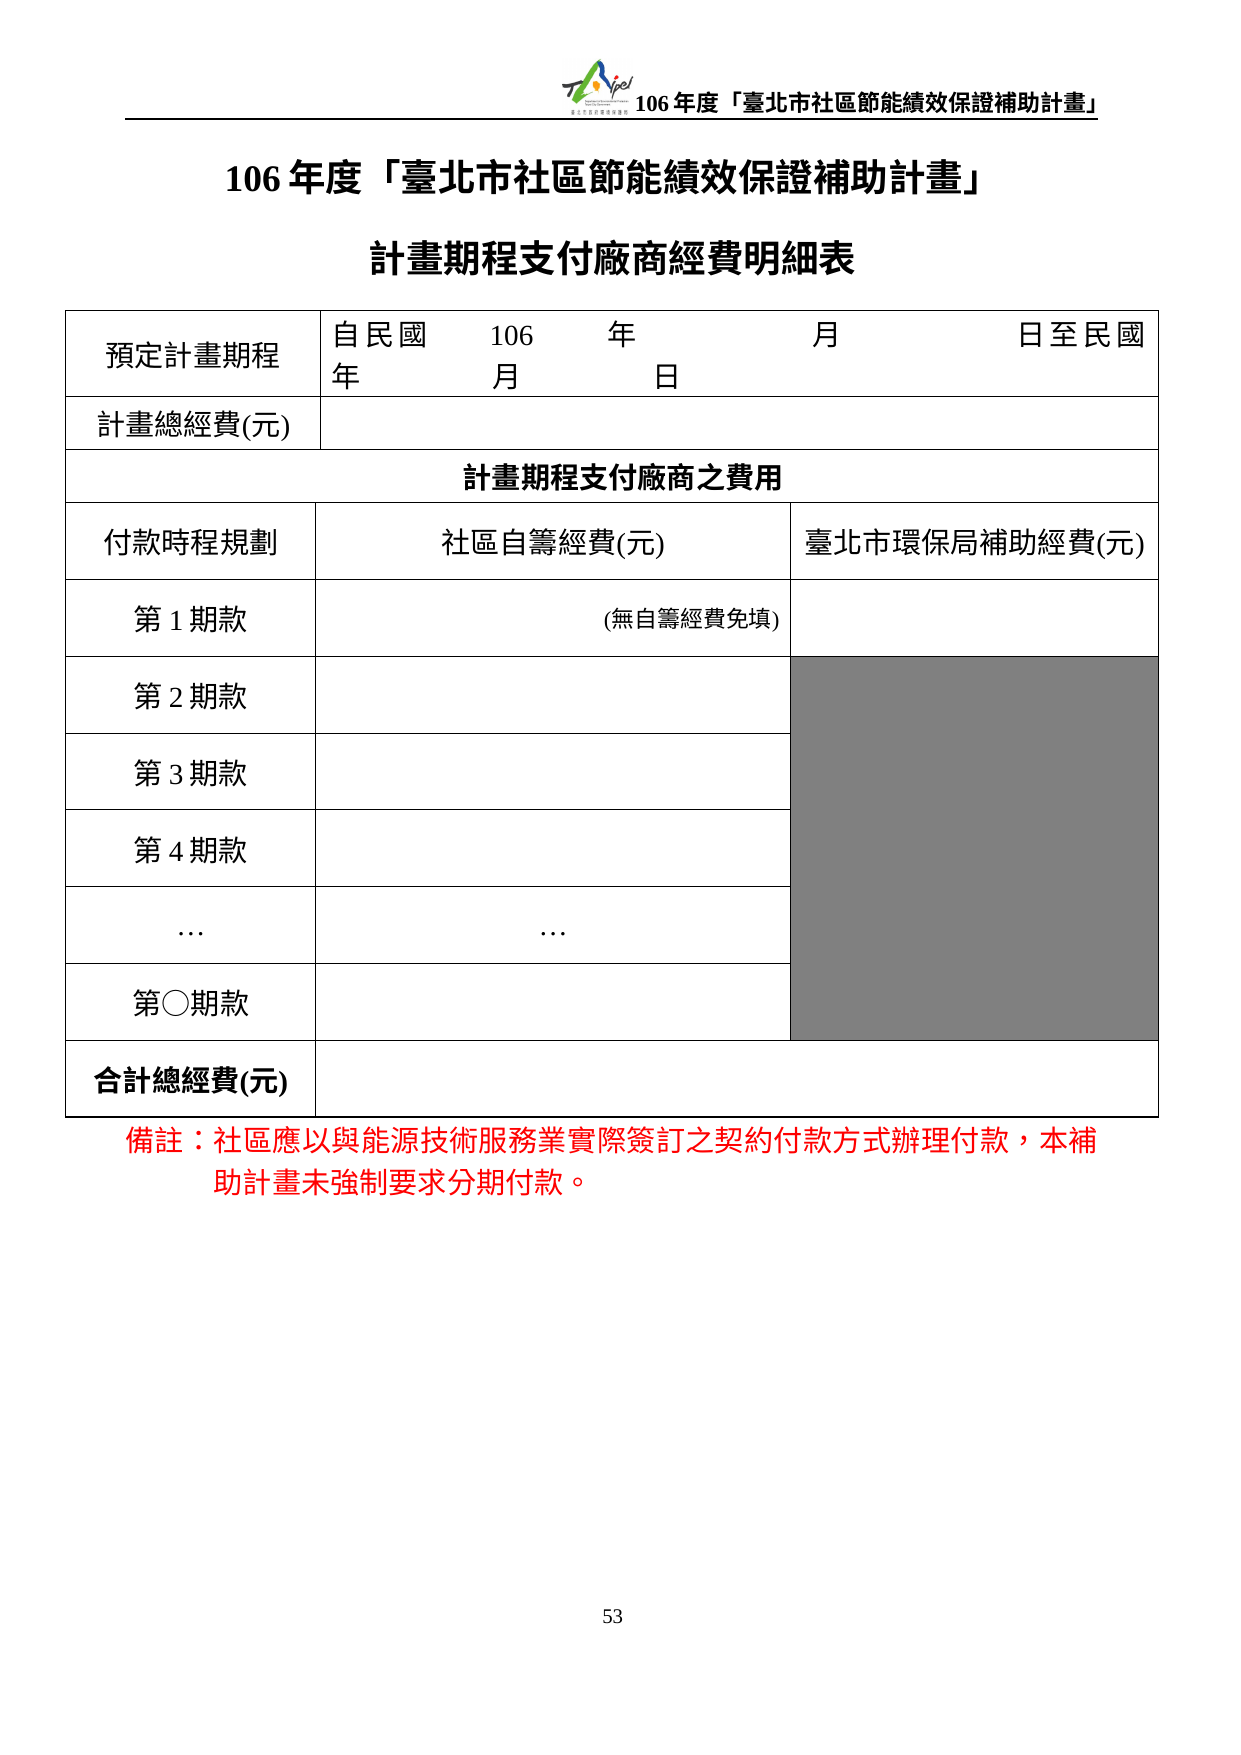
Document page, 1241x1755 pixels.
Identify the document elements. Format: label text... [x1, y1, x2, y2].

table_cell [791, 657, 1158, 1040]
table_cell [316, 657, 790, 733]
table_header 預定計畫期程 [66, 311, 320, 396]
table_cell [316, 734, 790, 809]
table_header 自民國 106 年 月 日至民國 年 月 日 [321, 311, 1158, 396]
table_cell 臺北市環保局補助經費(元) [791, 503, 1158, 579]
text 106年度「臺北市社區節能績效保證補助計畫」 計畫期程支付廠商經費明細表 [125, 148, 1100, 283]
table_cell 第○期款 [66, 964, 315, 1040]
table_cell [316, 964, 790, 1040]
table_cell 第4期款 [66, 810, 315, 886]
table_cell 第2期款 [66, 657, 315, 733]
table_cell [316, 810, 790, 886]
table_cell 第1期款 [66, 580, 315, 656]
table_cell 合計總經費(元) [66, 1041, 315, 1116]
table_cell 計畫總經費(元) [66, 397, 320, 449]
table_cell 計畫期程支付廠商之費用 [66, 450, 1158, 502]
table_cell 社區自籌經費(元) [316, 503, 790, 579]
table_cell … [66, 887, 315, 963]
table_cell 第3期款 [66, 734, 315, 809]
table_cell (無自籌經費免填) [316, 580, 790, 656]
table_cell [321, 397, 1158, 449]
table_cell … [316, 887, 790, 963]
table_cell 付款時程規劃 [66, 503, 315, 579]
table_cell [791, 580, 1158, 656]
table_cell [316, 1041, 1158, 1116]
text 備註：社區應以與能源技術服務業實際簽訂之契約付款方式辦理付款，本補助計畫未強制要求分期付款。 [125, 1118, 1100, 1202]
